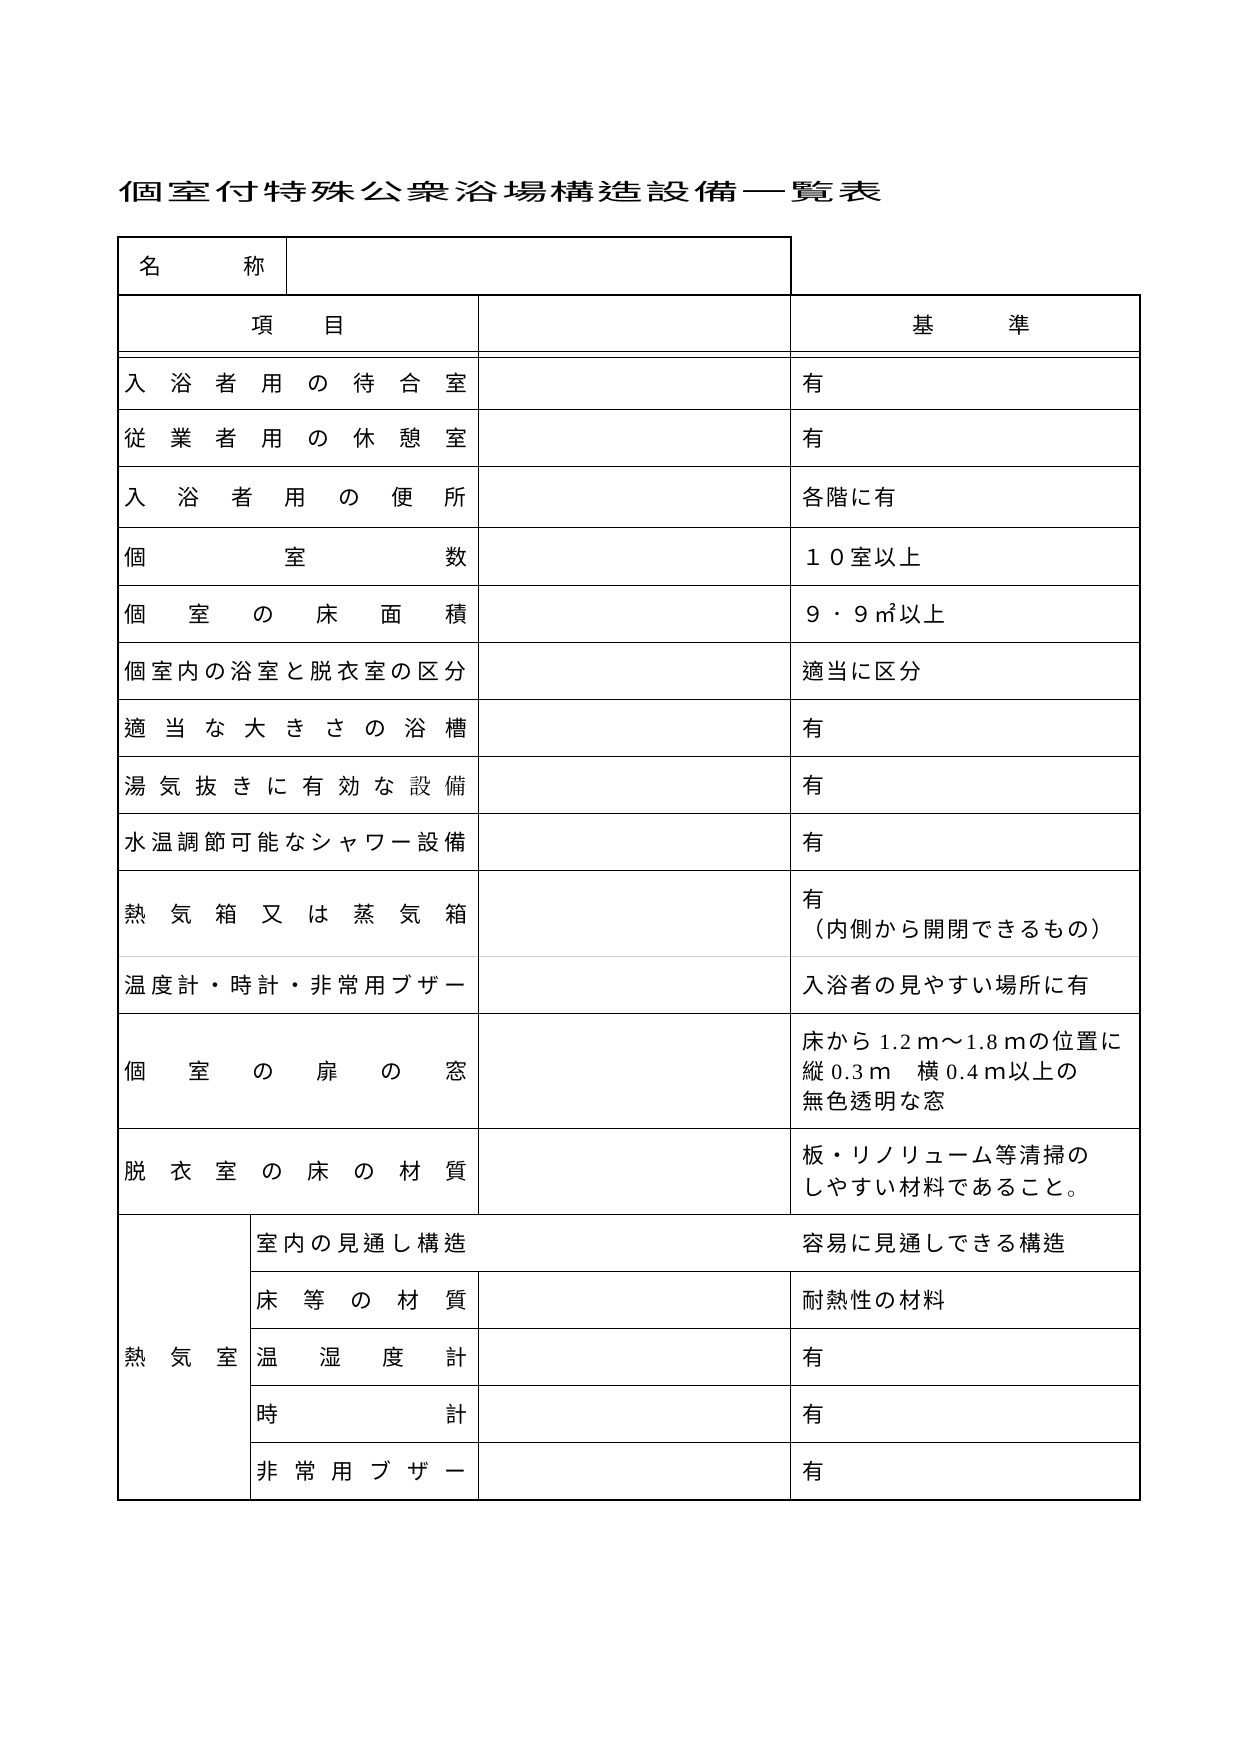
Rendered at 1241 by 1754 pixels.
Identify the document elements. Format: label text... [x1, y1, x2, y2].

table_cell 個室の床面積 [119, 586, 478, 642]
table_cell 適当な大きさの浴槽 [119, 700, 478, 756]
table_cell 水温調節可能なシャワー設備 [119, 814, 478, 870]
table_cell 床等の材質 [251, 1272, 478, 1328]
table_cell ９．９㎡以上 [791, 586, 1139, 642]
table_cell [479, 1129, 790, 1213]
table_header 名 称 [119, 238, 286, 294]
table_cell 熱気室 [119, 1215, 250, 1499]
table_cell [479, 1272, 790, 1328]
table_cell 個室の扉の窓 [119, 1014, 478, 1128]
table_cell 温度計・時計・非常用ブザー [119, 957, 478, 1013]
table_cell 基 準 [791, 296, 1139, 351]
table_cell 従業者用の休憩室 [119, 410, 478, 466]
table_cell [119, 352, 478, 357]
table_cell 入浴者用の待合室 [119, 358, 478, 409]
table_cell 各階に有 [791, 467, 1139, 527]
table_cell 有 [791, 757, 1139, 813]
table_cell 有 [791, 814, 1139, 870]
table_cell [479, 586, 790, 642]
table_cell 有 [791, 1329, 1139, 1385]
table_cell 個室数 [119, 528, 478, 584]
table_cell 板・リノリューム等清掃の しやすい材料であること。 [791, 1129, 1139, 1213]
table_cell [791, 352, 1139, 357]
table_cell [479, 757, 790, 813]
table_cell 湯気抜きに有効な設備 [119, 757, 478, 813]
table_cell [479, 871, 790, 956]
table_cell 有 [791, 700, 1139, 756]
table_cell 有 （内側から開閉できるもの） [791, 871, 1139, 956]
text 個室付特殊公衆浴場構造設備一覧表 [118, 176, 1152, 207]
table_cell 非常用ブザー [251, 1443, 478, 1499]
table_cell [479, 296, 790, 351]
table_cell [479, 700, 790, 756]
table_header [287, 238, 790, 294]
table_cell 有 [791, 358, 1139, 409]
table_cell [479, 352, 790, 357]
table_cell 個室内の浴室と脱衣室の区分 [119, 643, 478, 699]
table_cell [479, 957, 790, 1013]
table_header [479, 1215, 791, 1271]
table_cell 熱気箱又は蒸気箱 [119, 871, 478, 956]
table_cell [479, 1329, 790, 1385]
table_cell １０室以上 [791, 528, 1139, 584]
table_cell 入浴者の見やすい場所に有 [791, 957, 1139, 1013]
table_header [792, 236, 1139, 294]
table_cell 温湿度計 [251, 1329, 478, 1385]
table_cell 項 目 [119, 296, 478, 351]
table_cell 時計 [251, 1386, 478, 1442]
table_cell 有 [791, 1443, 1139, 1499]
table_cell [479, 358, 790, 409]
table_cell 有 [791, 1386, 1139, 1442]
table_cell [479, 410, 790, 466]
table_cell [479, 643, 790, 699]
table_cell 有 [791, 410, 1139, 466]
table_cell 耐熱性の材料 [791, 1272, 1139, 1328]
table_header 容易に見通しできる構造 [791, 1215, 1139, 1271]
table_header 室内の見通し構造 [251, 1215, 478, 1271]
table_cell [479, 814, 790, 870]
table_cell 床から1.2ｍ～1.8ｍの位置に 縦0.3ｍ 横0.4ｍ以上の 無色透明な窓 [791, 1014, 1139, 1128]
table_cell 入浴者用の便所 [119, 467, 478, 527]
table_cell [479, 1386, 790, 1442]
table_cell [479, 528, 790, 584]
table_cell [479, 1443, 790, 1499]
table_cell 適当に区分 [791, 643, 1139, 699]
table_cell [479, 467, 790, 527]
table_cell [479, 1014, 790, 1128]
table_cell 脱衣室の床の材質 [119, 1129, 478, 1213]
